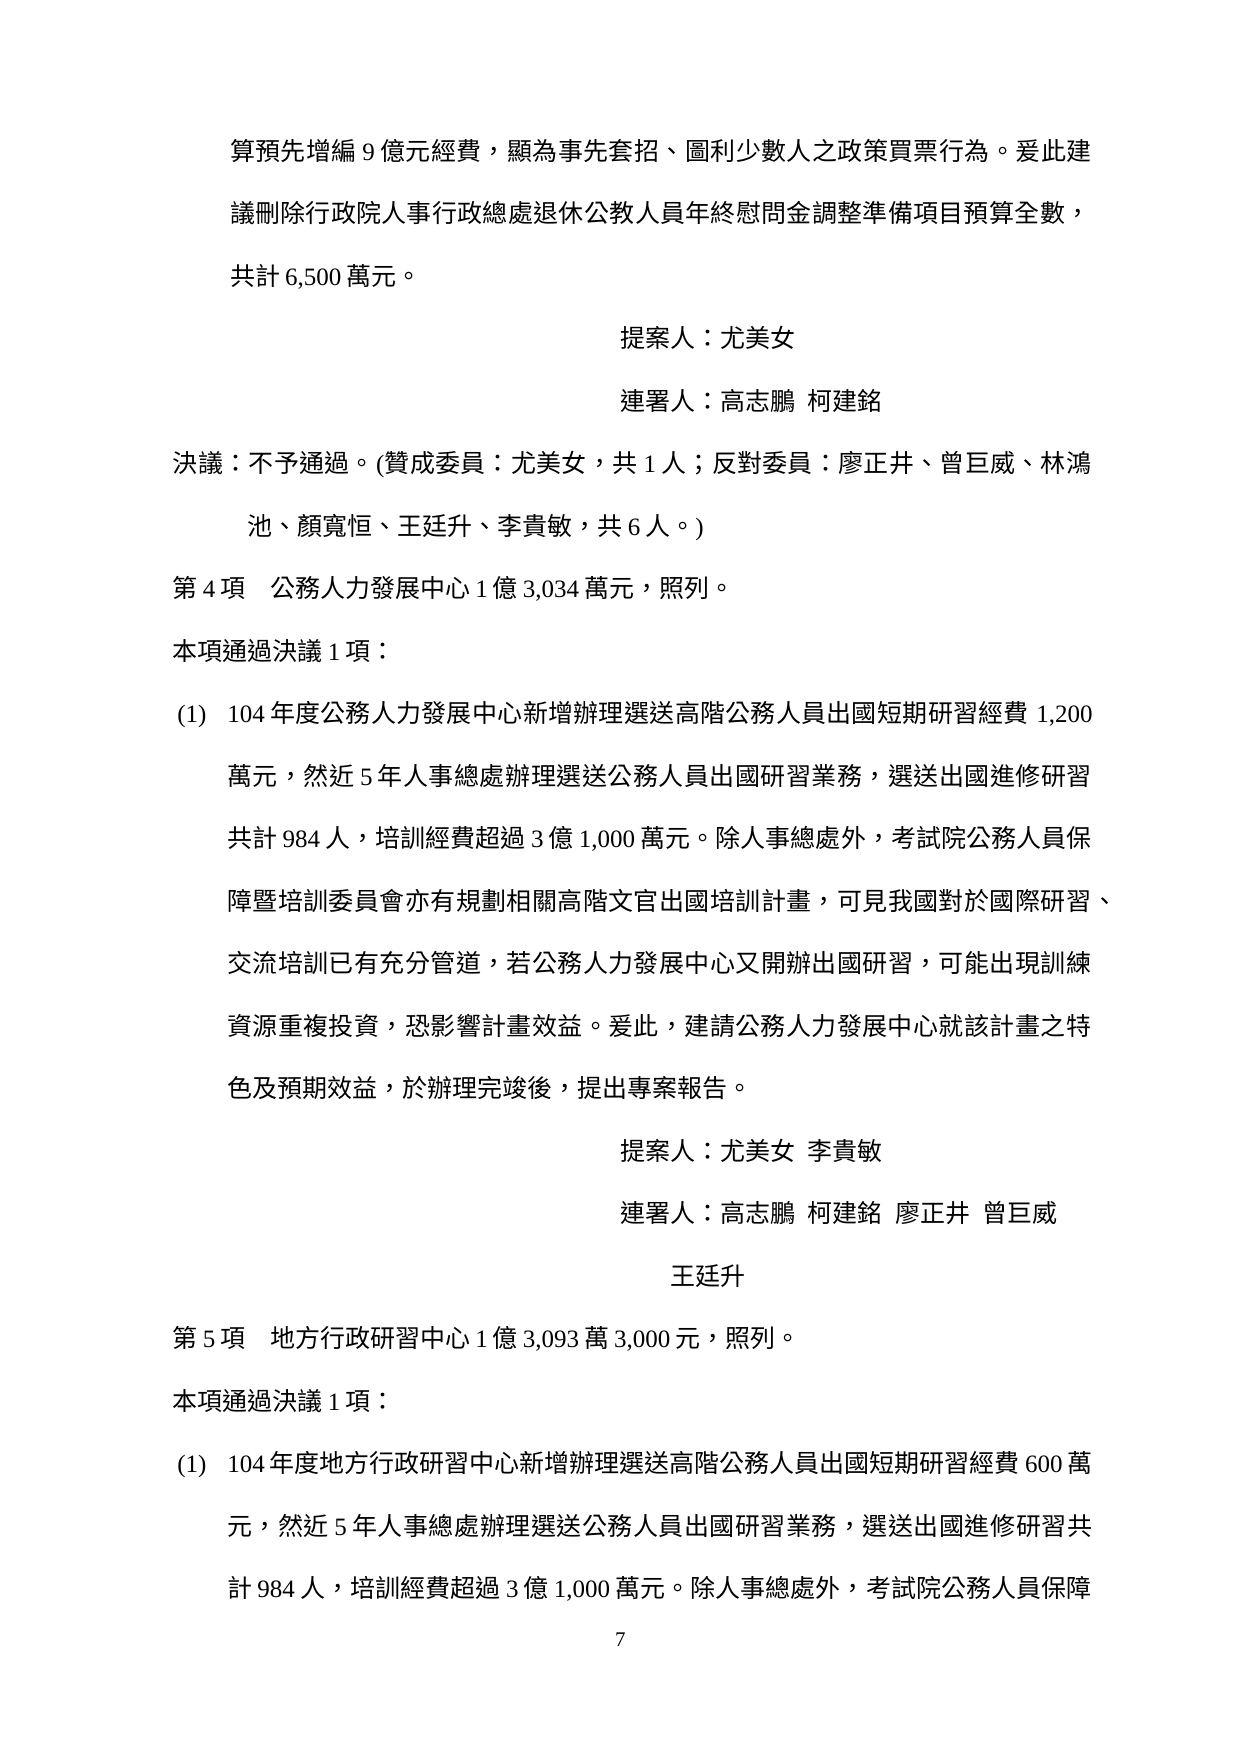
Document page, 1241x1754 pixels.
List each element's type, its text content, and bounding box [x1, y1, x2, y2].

list 104年度公務人力發展中心新增辦理選送高階公務人員出國短期研習經費1,200萬元，然近5年人事總處辦理選送公務人員出國研習業務，選送出國進修研習共計984人，培訓經費超過3億1,000萬元。除人事總處外，考試院公務人員保障暨培訓委員會亦有規劃相關高階文官出國培訓計畫，可見我國對於國際研習、交流培訓已有充分管道，若公務人力發展中心又開辦出國研習，可能出現訓練資源重複投資，恐影響計畫效益。爰此，建請公務人力發展中心就該計畫之特色及預期效益，於辦理完竣後，提出專案報告。 [177, 670, 1092, 1108]
text 王廷升 [177, 1233, 1092, 1295]
text 第4項 公務人力發展中心1億3,034萬元，照列。 [148, 545, 1092, 608]
text 提案人：尤美女 [177, 295, 1092, 358]
list 104年度地方行政研習中心新增辦理選送高階公務人員出國短期研習經費600萬元，然近5年人事總處辦理選送公務人員出國研習業務，選送出國進修研習共計984人，培訓經費超過3億1,000萬元。除人事總處外，考試院公務人員保障 [177, 1420, 1092, 1608]
text 連署人：高志鵬 柯建銘 [177, 358, 1092, 420]
text 連署人：高志鵬 柯建銘 廖正井 曾巨威 [177, 1170, 1092, 1233]
list 算預先增編9億元經費，顯為事先套招、圖利少數人之政策買票行為。爰此建議刪除行政院人事行政總處退休公教人員年終慰問金調整準備項目預算全數，共計6,500萬元。 [180, 108, 1092, 295]
text 第5項 地方行政研習中心1億3,093萬3,000元，照列。 [148, 1295, 1092, 1358]
text 本項通過決議1項： [148, 1358, 1092, 1420]
text 本項通過決議1項： [148, 608, 1092, 670]
text 決議：不予通過。(贊成委員：尤美女，共1人；反對委員：廖正井、曾巨威、林鴻池、顏寬恒、王廷升、李貴敏，共6人。) [173, 420, 1092, 545]
text 提案人：尤美女 李貴敏 [177, 1108, 1092, 1170]
